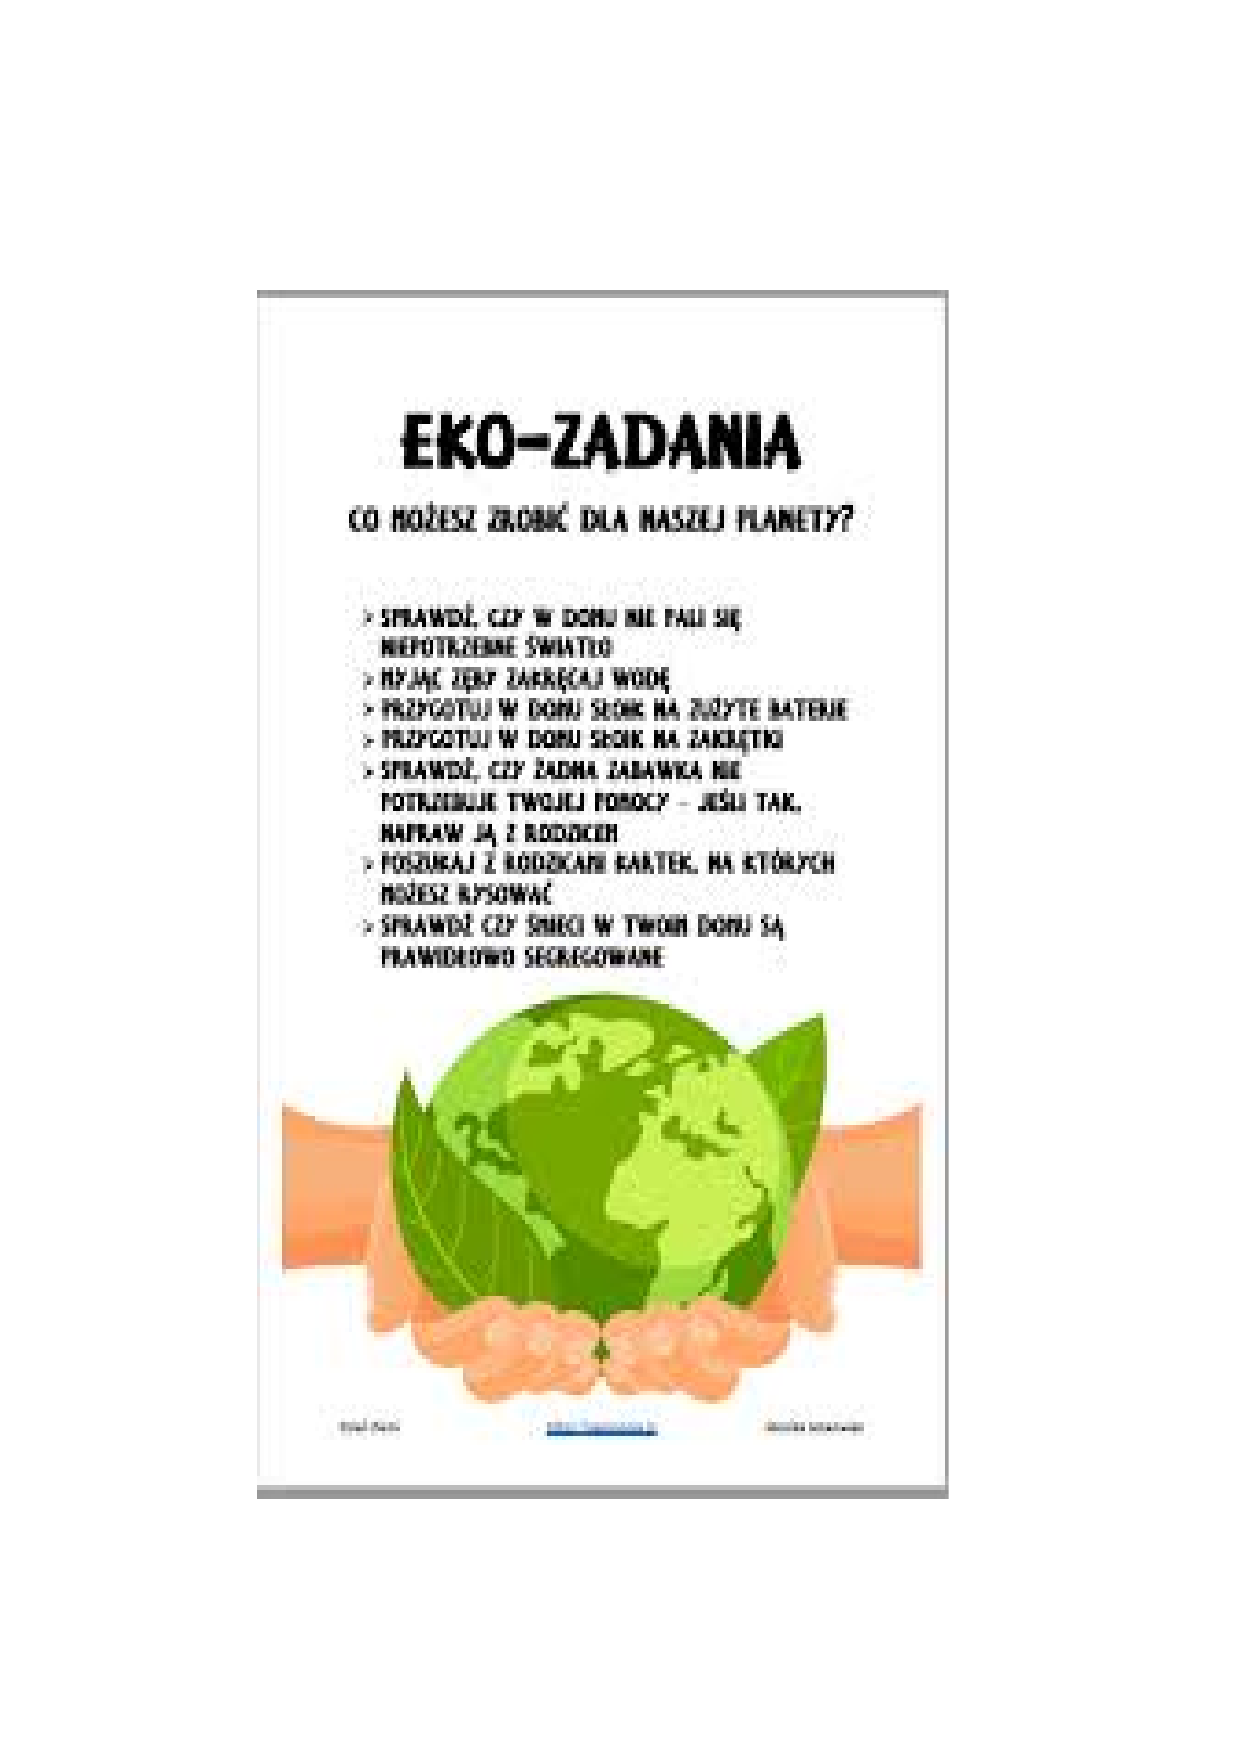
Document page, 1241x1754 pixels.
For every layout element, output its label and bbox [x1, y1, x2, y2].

picture [257, 290, 949, 1499]
